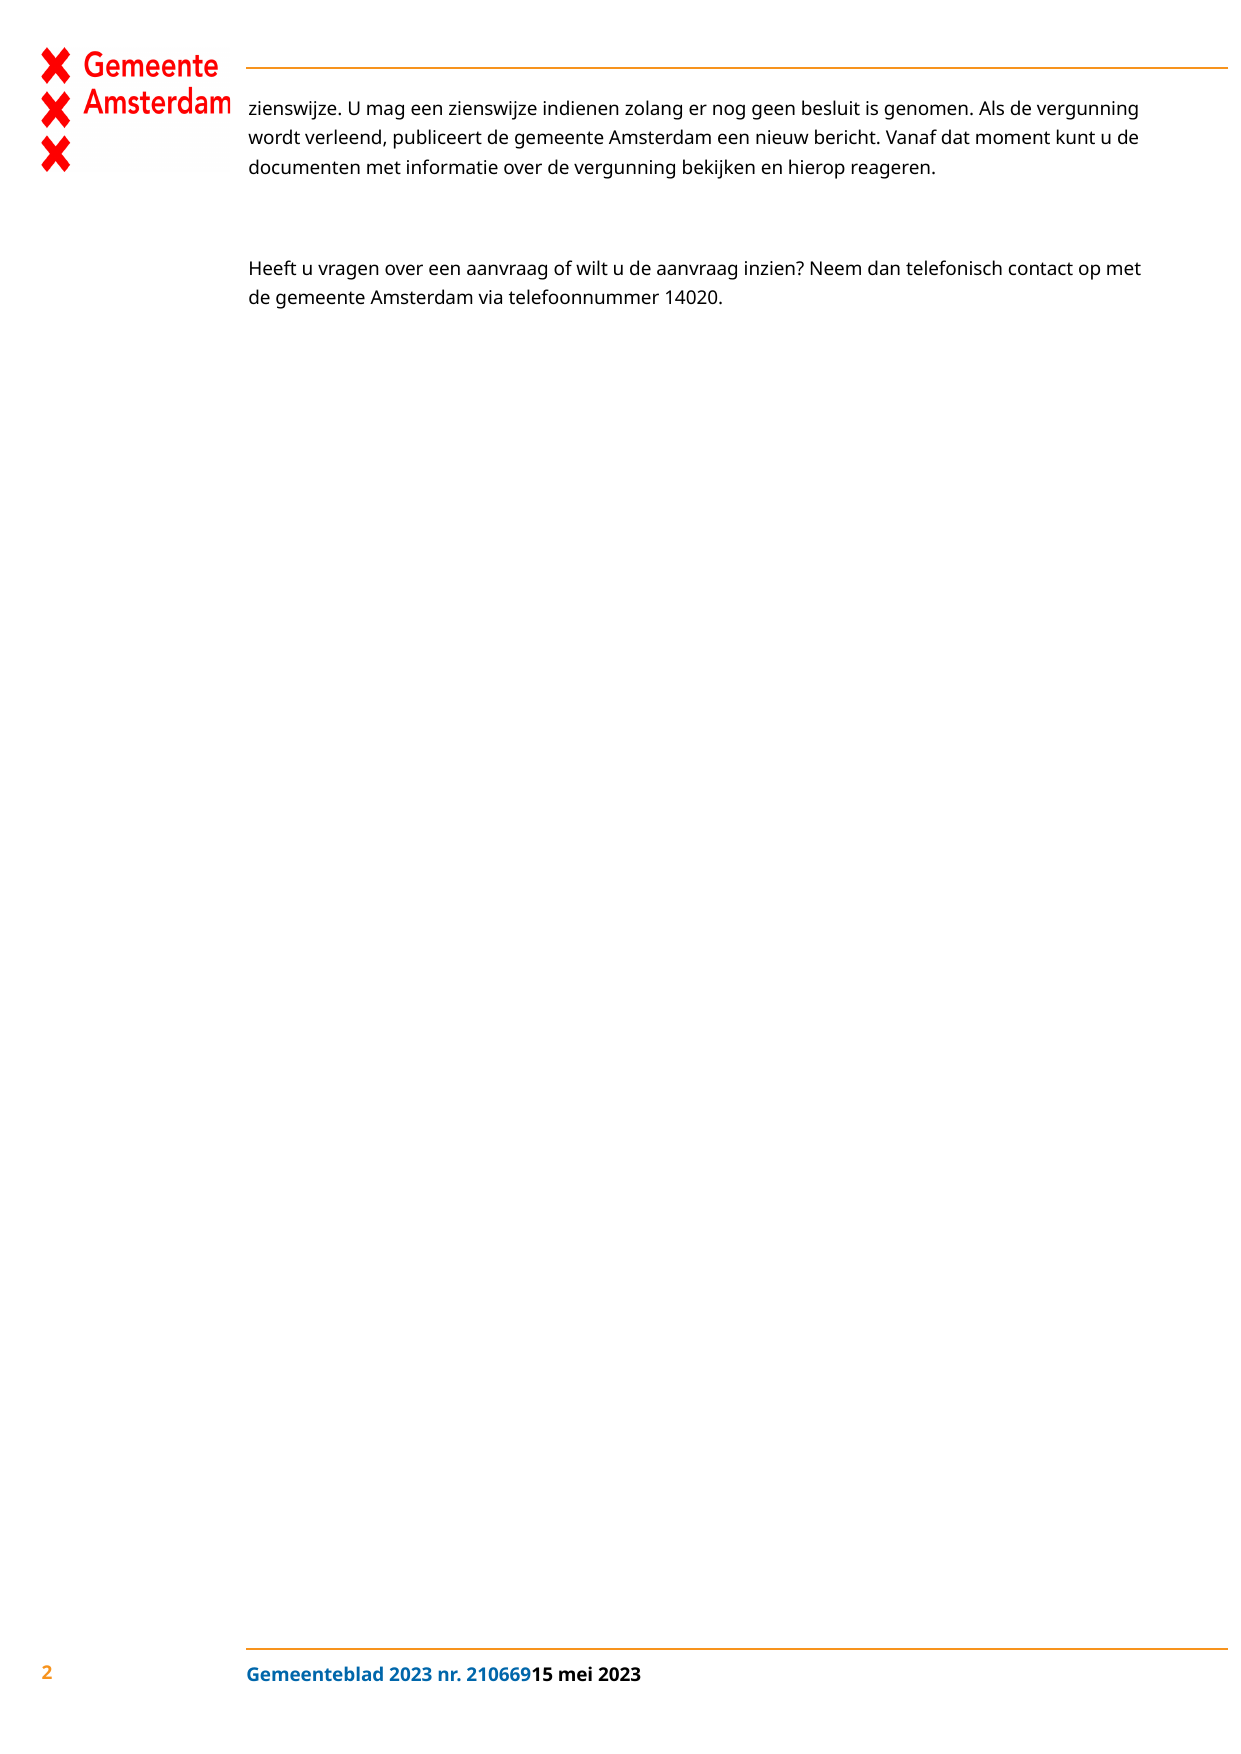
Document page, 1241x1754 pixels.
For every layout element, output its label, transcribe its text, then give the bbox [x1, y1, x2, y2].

text Heeft u vragen over een aanvraag of wilt u de aanvraag inzien? Neem dan telefonisch contact op met de gemeente Amsterdam via telefoonnummer 14020. [248, 255, 1152, 310]
picture [41, 47, 231, 172]
text zienswijze. U mag een zienswijze indienen zolang er nog geen besluit is genomen. Als de vergunning wordt verleend, publiceert de gemeente Amsterdam een nieuw bericht. Vanaf dat moment kunt u de documenten met informatie over de vergunning bekijken en hierop reageren. [248, 95, 1152, 180]
